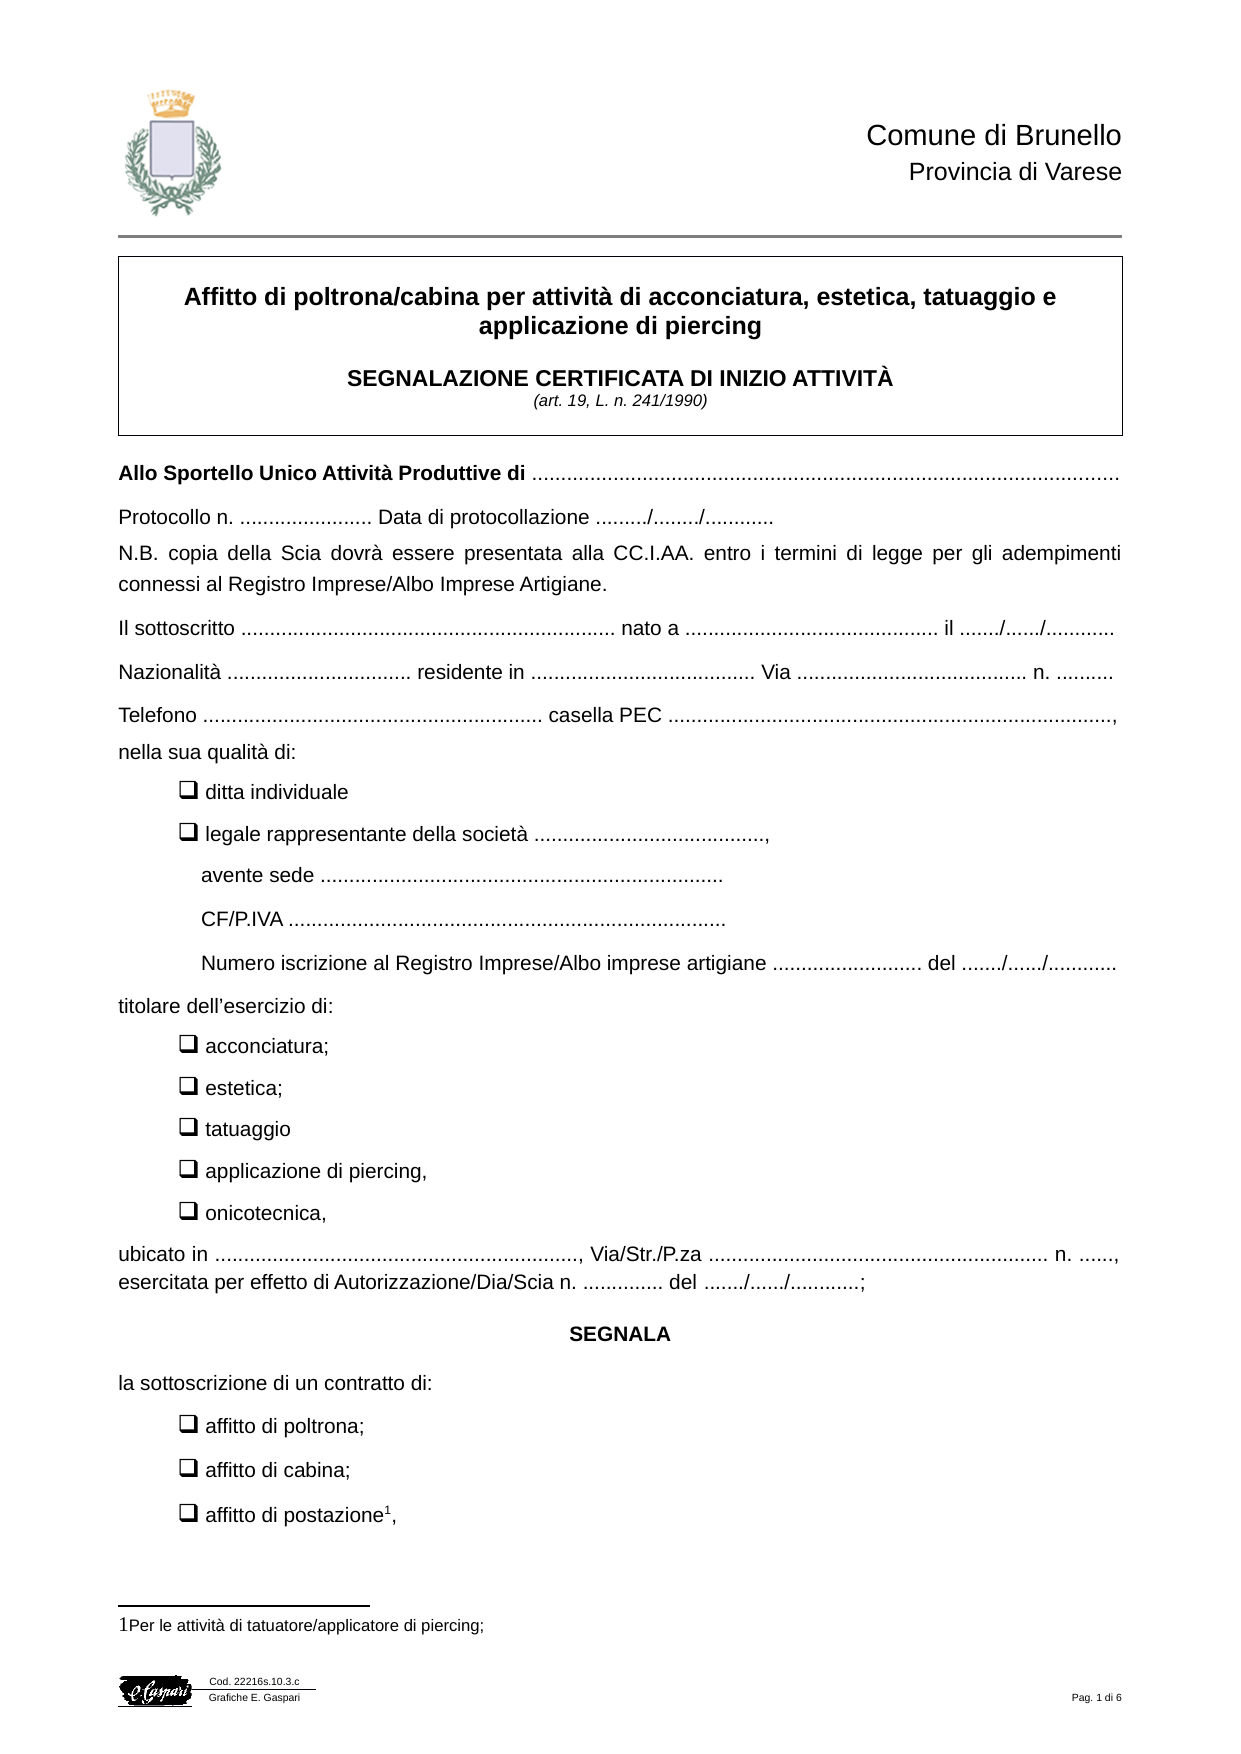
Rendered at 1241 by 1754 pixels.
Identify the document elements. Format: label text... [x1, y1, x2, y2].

text Telefono ........................................................... casella PEC ............................................................................., [118, 703, 1122, 727]
text  estetica; [177, 1076, 1122, 1101]
text nella sua qualità di: [118, 740, 1122, 764]
text  affitto di cabina; [177, 1458, 1122, 1483]
text  affitto di poltrona; [177, 1414, 1122, 1439]
text Il sottoscritto ................................................................. nato a ............................................ il ......./....../............ [118, 616, 1122, 640]
text  legale rappresentante della società ........................................, [177, 821, 1122, 846]
text avente sede ...................................................................... [201, 863, 1122, 887]
picture [118, 1674, 192, 1706]
picture [122, 87, 224, 118]
text N.B. copia della Scia dovrà essere presentata alla CC.I.AA. entro i termini di legge per gli adempimenti connessi al Registro Imprese/Albo Imprese Artigiane. [118, 541, 1122, 596]
text  ditta individuale [177, 780, 1122, 805]
text  affitto di postazione, [177, 1503, 1122, 1528]
text  onicotecnica, [177, 1201, 1122, 1226]
text Nazionalità ................................ residente in ....................................... Via ........................................ n. .......... [118, 659, 1122, 683]
picture [122, 152, 224, 157]
text Numero iscrizione al Registro Imprese/Albo imprese artigiane .......................... del ......./....../............ [201, 950, 1122, 974]
text Comune di Brunello [118, 118, 1122, 152]
text Allo Sportello Unico Attività Produttive di [118, 461, 1122, 485]
text SEGNALA [118, 1322, 1122, 1346]
text titolare dell’esercizio di: [118, 994, 1122, 1018]
text Per le attività di tatuatore/applicatore di piercing; [118, 1612, 1122, 1636]
text  acconciatura; [177, 1034, 1122, 1059]
text  tatuaggio [177, 1117, 1122, 1142]
text ubicato in ..............................................................., Via/Str./P.za ........................................................... n. ......, esercitata per effetto di Autorizzazione/Dia/Scia n. .............. del ......./....../............; [118, 1242, 1122, 1294]
text  applicazione di piercing, [177, 1159, 1122, 1184]
text Protocollo n. ....................... Data di protocollazione ........./......../............ [118, 505, 1122, 529]
text la sottoscrizione di un contratto di: [118, 1371, 1122, 1395]
text CF/P.IVA ............................................................................ [201, 907, 1122, 931]
text Provincia di Varese [118, 157, 1122, 185]
table_header Affitto di poltrona/cabina per attività di acconciatura, estetica, tatuaggio e applicazione di piercing SEGNALAZIONE CERTIFICATA DI INIZIO ATTIVITÀ (art. 19, L. n. 241/1990) [119, 257, 1122, 435]
picture [122, 185, 224, 219]
